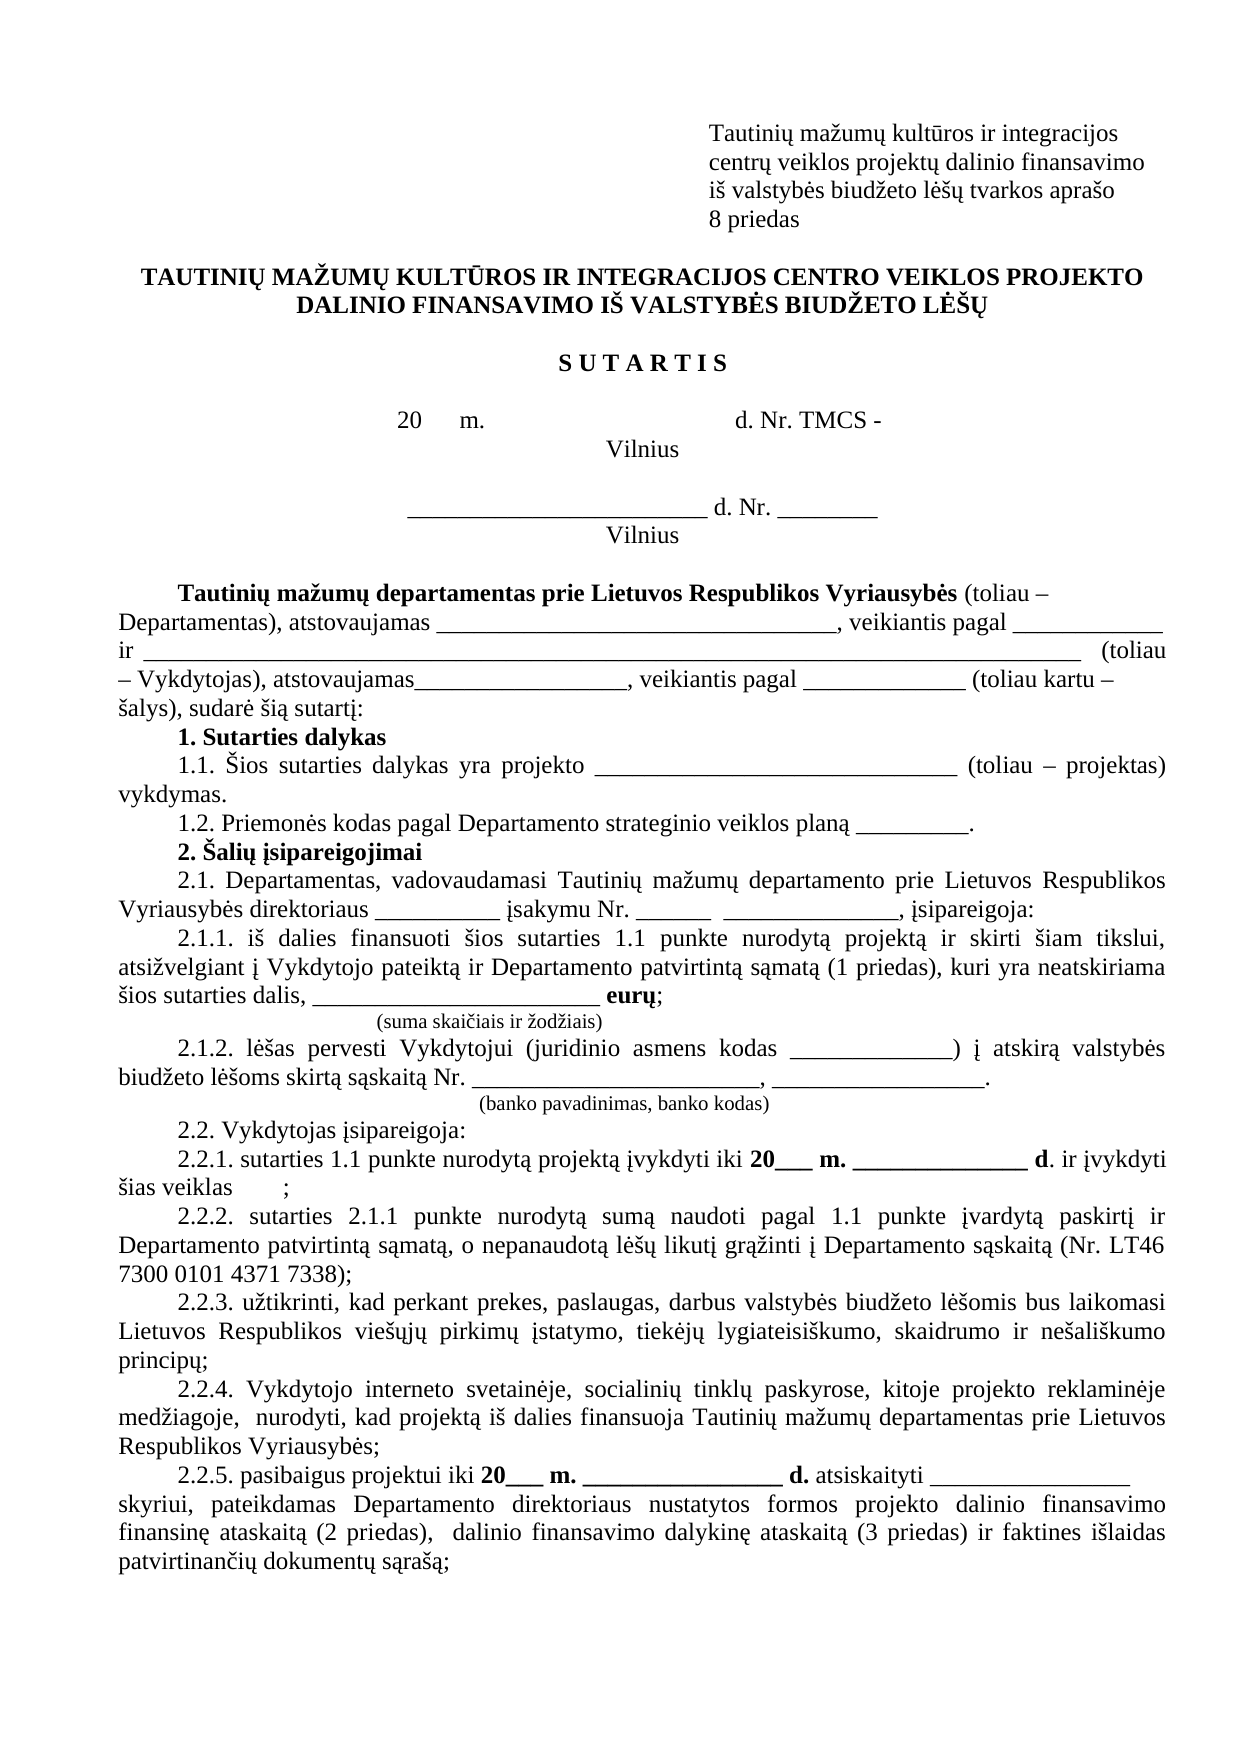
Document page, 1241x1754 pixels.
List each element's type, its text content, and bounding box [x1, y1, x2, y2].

text 2.2.5. pasibaigus projektui iki 20___ m. ________________ d. atsiskaityti ________________ [118, 1460, 1167, 1489]
text Vilnius [118, 521, 1167, 549]
text 1. Sutarties dalykas [118, 722, 1167, 751]
text 2.1.2. lėšas pervesti Vykdytojui (juridinio asmens kodas _____________) į atskirą valstybės biudžeto lėšoms skirtą sąskaitą Nr. _______________________, _________________. [118, 1033, 1167, 1091]
text ________________________ d. Nr. ________ [118, 463, 1167, 521]
text skyriui, pateikdamas Departamento direktoriaus nustatytos formos projekto dalinio finansavimo finansinę ataskaitą (2 priedas), dalinio finansavimo dalykinę ataskaitą (3 priedas) ir faktines išlaidas patvirtinančių dokumentų sąrašą; [118, 1489, 1167, 1575]
text 1.1. Šios sutarties dalykas yra projekto _____________________________ (toliau – projektas) vykdymas. [118, 751, 1167, 808]
text centrų veiklos projektų dalinio finansavimo [709, 147, 1167, 176]
text S U T A R T I S [118, 348, 1167, 377]
text 20 m. d. Nr. TMCS - [118, 406, 1167, 434]
text ir ___________________________________________________________________________ (toliau – Vykdytojas), atstovaujamas_________________, veikiantis pagal _____________ (toliau kartu – [118, 636, 1167, 693]
text 1.2. Priemonės kodas pagal Departamento strateginio veiklos planą _________. [118, 808, 1167, 837]
text iš valstybės biudžeto lėšų tvarkos aprašo [709, 176, 1167, 204]
text Tautinių mažumų kultūros ir integracijos [709, 118, 1167, 147]
text Tautinių mažumų departamentas prie Lietuvos Respublikos Vyriausybės (toliau – [118, 578, 1167, 607]
text Departamentas), atstovaujamas ________________________________, veikiantis pagal ____________ [118, 607, 1167, 636]
text 2.1.1. iš dalies finansuoti šios sutarties 1.1 punkte nurodytą projektą ir skirti šiam tikslui, atsižvelgiant į Vykdytojo pateiktą ir Departamento patvirtintą sąmatą (1 priedas), kuri yra neatskiriama šios sutarties dalis, _______________________ eurų; [118, 923, 1167, 1009]
text (suma skaičiais ir žodžiais) [118, 1009, 1167, 1033]
text 2.2. Vykdytojas įsipareigoja: [118, 1115, 1167, 1144]
text 8 priedas [709, 204, 1167, 233]
text 2.1. Departamentas, vadovaudamasi Tautinių mažumų departamento prie Lietuvos Respublikos Vyriausybės direktoriaus __________ įsakymu Nr. ______ ______________, įsipareigoja: [118, 866, 1167, 923]
text 2.2.4. Vykdytojo interneto svetainėje, socialinių tinklų paskyrose, kitoje projekto reklaminėje medžiagoje, nurodyti, kad projektą iš dalies finansuoja Tautinių mažumų departamentas prie Lietuvos Respublikos Vyriausybės; [118, 1374, 1167, 1460]
text 2. Šalių įsipareigojimai [118, 837, 1167, 866]
text 2.2.1. sutarties 1.1 punkte nurodytą projektą įvykdyti iki 20___ m. ______________ d. ir įvykdyti šias veiklas ; [118, 1144, 1167, 1201]
text Vilnius [118, 434, 1167, 463]
text šalys), sudarė šią sutartį: [118, 693, 1167, 722]
text 2.2.3. užtikrinti, kad perkant prekes, paslaugas, darbus valstybės biudžeto lėšomis bus laikomasi Lietuvos Respublikos viešųjų pirkimų įstatymo, tiekėjų lygiateisiškumo, skaidrumo ir nešališkumo principų; [118, 1287, 1167, 1374]
text 2.2.2. sutarties 2.1.1 punkte nurodytą sumą naudoti pagal 1.1 punkte įvardytą paskirtį ir Departamento patvirtintą sąmatą, o nepanaudotą lėšų likutį grąžinti į Departamento sąskaitą (Nr. LT46 7300 0101 4371 7338); [118, 1201, 1167, 1287]
text (banko pavadinimas, banko kodas) [118, 1091, 1167, 1115]
text TAUTINIŲ MAŽUMŲ KULTŪROS IR INTEGRACIJOS CENTRO VEIKLOS PROJEKTO DALINIO FINANSAVIMO IŠ VALSTYBĖS BIUDŽETO LĖŠŲ [118, 262, 1167, 319]
